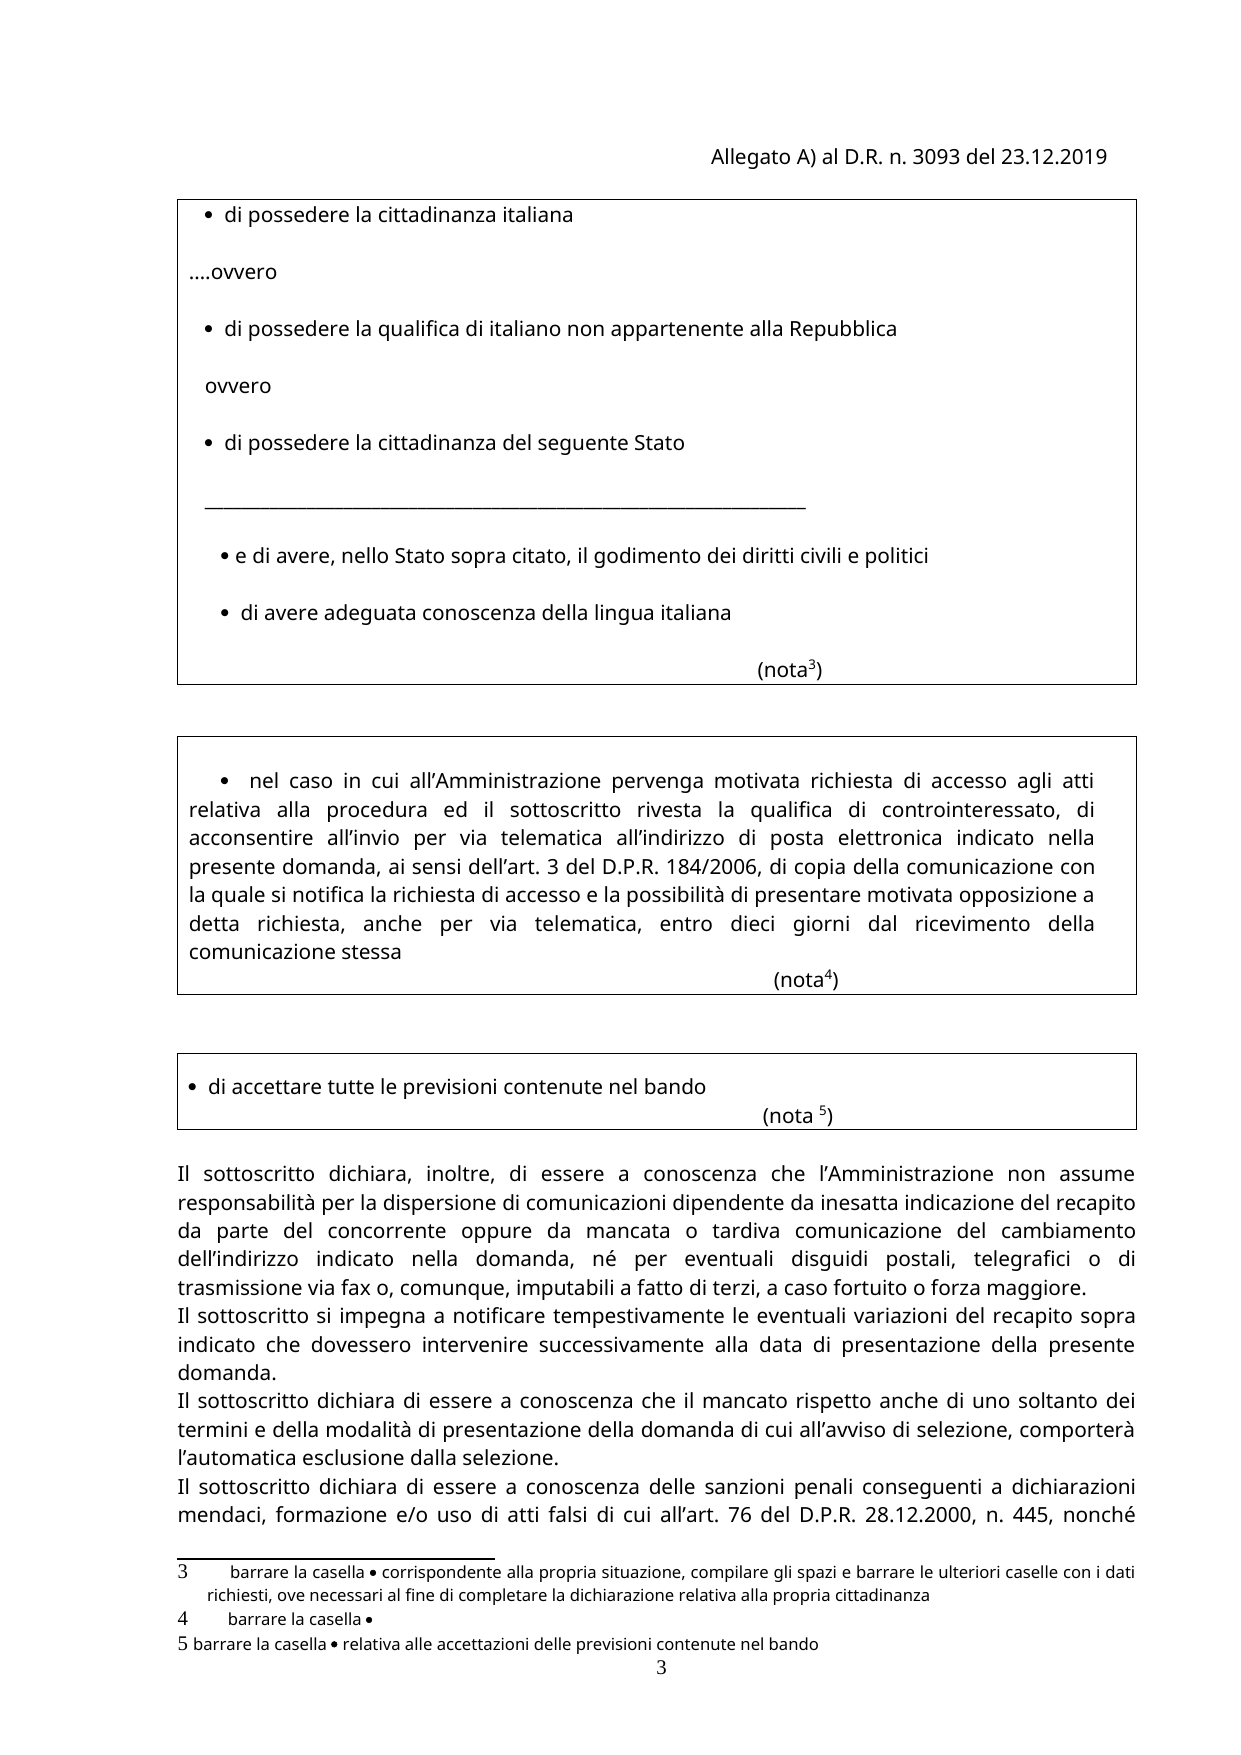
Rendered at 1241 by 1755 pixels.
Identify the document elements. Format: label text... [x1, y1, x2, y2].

text Allegato A) al D.R. n. 3093 del 23.12.2019 [215, 142, 1108, 171]
text Il sottoscritto dichiara di essere a conoscenza che il mancato rispetto anche di uno soltanto dei termini e della modalità di presentazione della domanda di cui all’avviso di selezione, comporterà l’automatica esclusione dalla selezione. [177, 1387, 1137, 1472]
text Il sottoscritto dichiara, inoltre, di essere a conoscenza che l’Amministrazione non assume responsabilità per la dispersione di comunicazioni dipendente da inesatta indicazione del recapito da parte del concorrente oppure da mancata o tardiva comunicazione del cambiamento dell’indirizzo indicato nella domanda, né per eventuali disguidi postali, telegrafici o di trasmissione via fax o, comunque, imputabili a fatto di terzi, a caso fortuito o forza maggiore. [177, 1159, 1137, 1301]
table_header  di possedere la cittadinanza italiana ….ovvero  di possedere la qualifica di italiano non appartenente alla Repubblica ovvero  di possedere la cittadinanza del seguente Stato _________________________________________________________________  e di avere, nello Stato sopra citato, il godimento dei diritti civili e politici  di avere adeguata conoscenza della lingua italiana (nota) [178, 200, 1136, 683]
text Il sottoscritto si impegna a notificare tempestivamente le eventuali variazioni del recapito sopra indicato che dovessero intervenire successivamente alla data di presentazione della presente domanda. [177, 1301, 1137, 1387]
text Il sottoscritto dichiara di essere a conoscenza delle sanzioni penali conseguenti a dichiarazioni mendaci, formazione e/o uso di atti falsi di cui all’art. 76 del D.P.R. 28.12.2000, n. 445, nonché [177, 1472, 1137, 1529]
table_header  di accettare tutte le previsioni contenute nel bando (nota ) [178, 1054, 1136, 1129]
table_header  nel caso in cui all’Amministrazione pervenga motivata richiesta di accesso agli atti relativa alla procedura ed il sottoscritto rivesta la qualifica di controinteressato, di acconsentire all’invio per via telematica all’indirizzo di posta elettronica indicato nella presente domanda, ai sensi dell’art. 3 del D.P.R. 184/2006, di copia della comunicazione con la quale si notifica la richiesta di accesso e la possibilità di presentare motivata opposizione a detta richiesta, anche per via telematica, entro dieci giorni dal ricevimento della comunicazione stessa (nota) [178, 737, 1136, 994]
